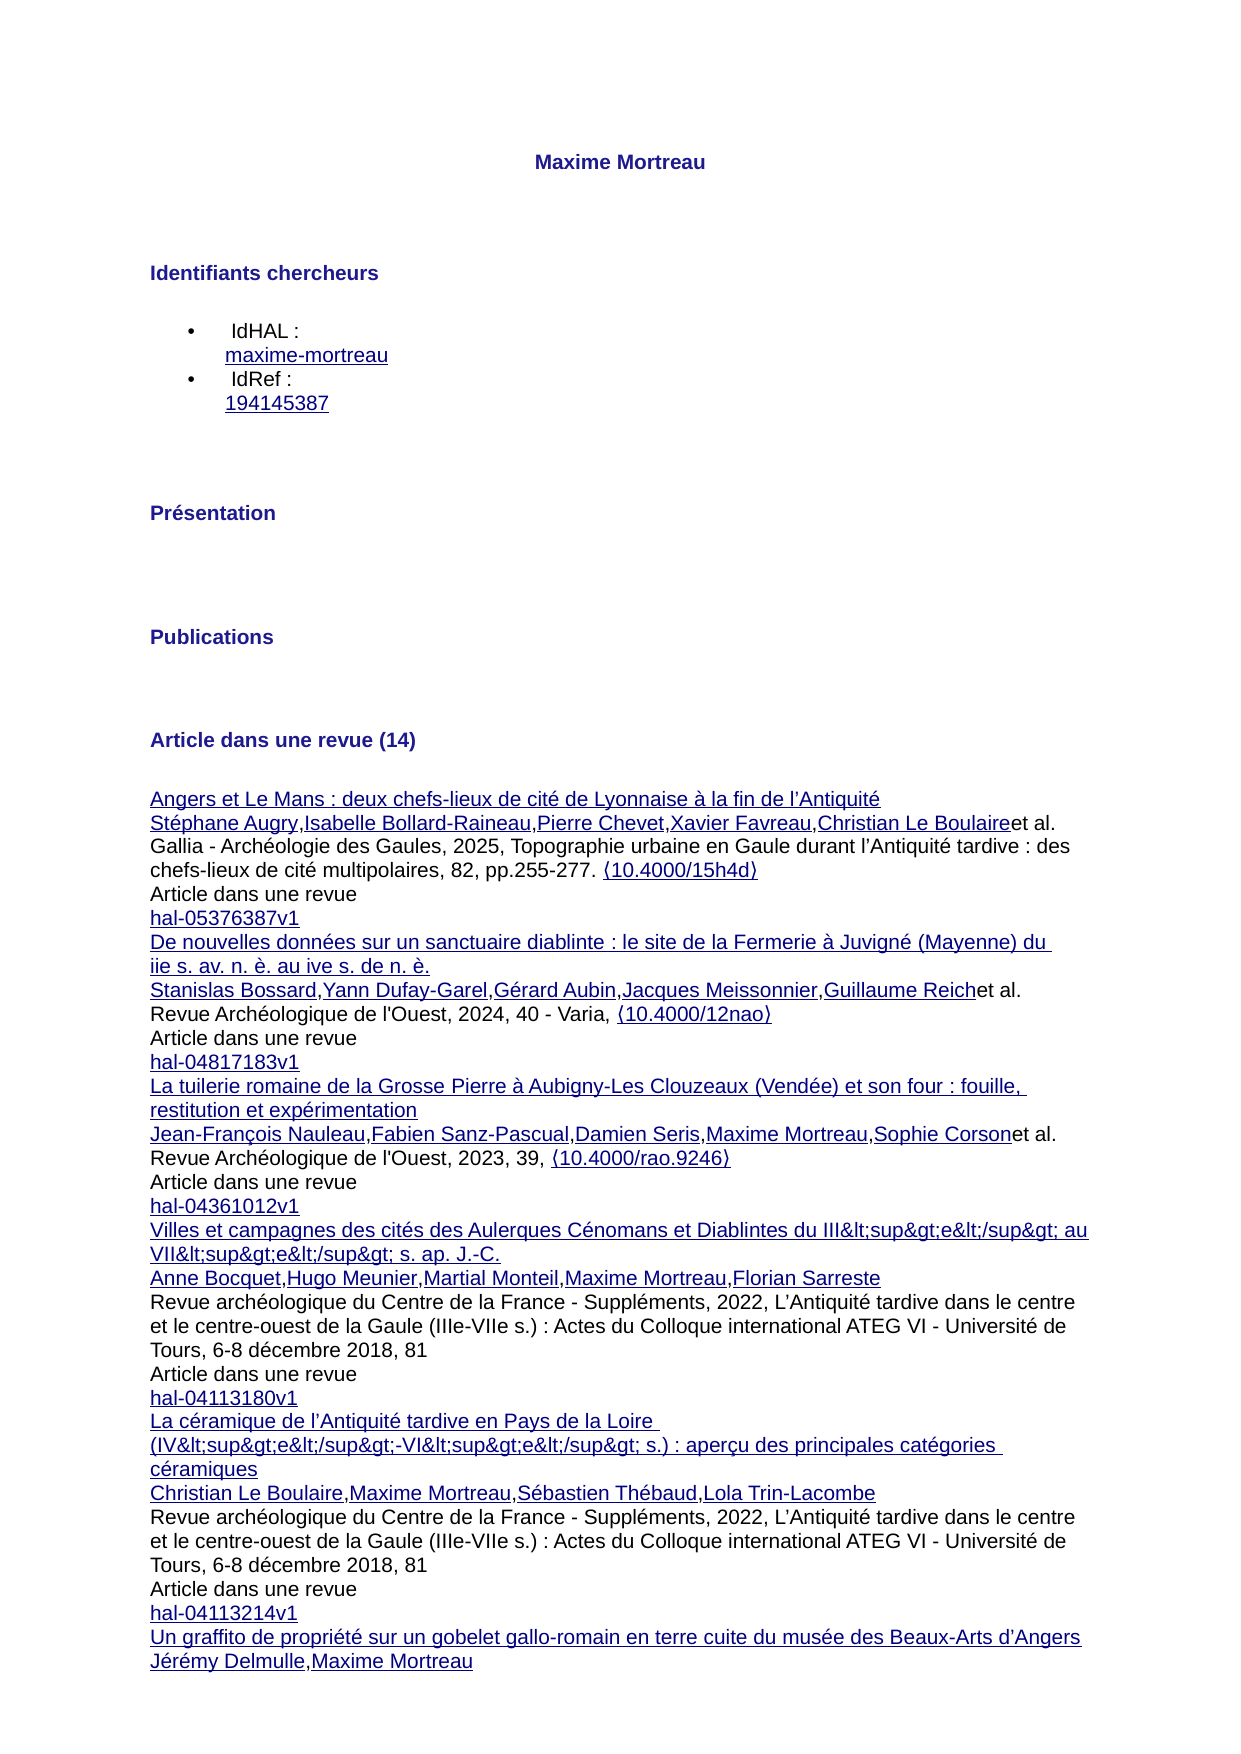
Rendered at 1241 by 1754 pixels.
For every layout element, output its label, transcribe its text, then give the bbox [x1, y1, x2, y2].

subtitle Article dans une revue (14) [150, 728, 1090, 752]
subtitle Maxime Mortreau [150, 150, 1090, 174]
subtitle Publications [150, 625, 1090, 649]
list IdHAL : [187, 319, 1090, 343]
list maxime-mortreau [187, 343, 1090, 367]
table_cell Villes et campagnes des cités des Aulerques Cénomans et Diablintes du III&lt;sup&gt;e&lt;/sup&gt; au VII&lt;sup&gt;e&lt;/sup&gt; s. ap. J.-C. Anne Bocquet,Hugo Meunier,Martial Monteil,Maxime Mortreau,Florian Sarreste Revue archéologique du Centre de la France - Suppléments, 2022, L’Antiquité tardive dans le centre et le centre-ouest de la Gaule (IIIe-VIIe s.) : Actes du Colloque international ATEG VI - Université de Tours, 6-8 décembre 2018, 81 Article dans une revue hal-04113180v1 [150, 1218, 1090, 1409]
subtitle Présentation [150, 501, 1090, 525]
table_header Angers et Le Mans : deux chefs-lieux de cité de Lyonnaise à la fin de l’Antiquité Stéphane Augry,Isabelle Bollard-Raineau,Pierre Chevet,Xavier Favreau,Christian Le Boulaireet al. Gallia - Archéologie des Gaules, 2025, Topographie urbaine en Gaule durant l’Antiquité tardive : des chefs-lieux de cité multipolaires, 82, pp.255-277. ⟨10.4000/15h4d⟩ Article dans une revue hal-05376387v1 [150, 786, 1090, 930]
table_cell La céramique de l’Antiquité tardive en Pays de la Loire (IV&lt;sup&gt;e&lt;/sup&gt;-VI&lt;sup&gt;e&lt;/sup&gt; s.) : aperçu des principales catégories céramiques Christian Le Boulaire,Maxime Mortreau,Sébastien Thébaud,Lola Trin-Lacombe Revue archéologique du Centre de la France - Suppléments, 2022, L’Antiquité tardive dans le centre et le centre-ouest de la Gaule (IIIe-VIIe s.) : Actes du Colloque international ATEG VI - Université de Tours, 6-8 décembre 2018, 81 Article dans une revue hal-04113214v1 [150, 1409, 1090, 1625]
list IdRef : [187, 367, 1090, 391]
list 194145387 [187, 391, 1090, 414]
subtitle Identifiants chercheurs [150, 260, 1090, 284]
table_cell De nouvelles données sur un sanctuaire diablinte : le site de la Fermerie à Juvigné (Mayenne) du iie s. av. n. è. au ive s. de n. è. Stanislas Bossard,Yann Dufay-Garel,Gérard Aubin,Jacques Meissonnier,Guillaume Reichet al. Revue Archéologique de l'Ouest, 2024, 40 - Varia, ⟨10.4000/12nao⟩ Article dans une revue hal-04817183v1 [150, 930, 1090, 1074]
table_cell La tuilerie romaine de la Grosse Pierre à Aubigny-Les Clouzeaux (Vendée) et son four : fouille, restitution et expérimentation Jean-François Nauleau,Fabien Sanz-Pascual,Damien Seris,Maxime Mortreau,Sophie Corsonet al. Revue Archéologique de l'Ouest, 2023, 39, ⟨10.4000/rao.9246⟩ Article dans une revue hal-04361012v1 [150, 1074, 1090, 1218]
table_cell Un graffito de propriété sur un gobelet gallo-romain en terre cuite du musée des Beaux-Arts d’Angers Jérémy Delmulle,Maxime Mortreau [150, 1625, 1090, 1673]
